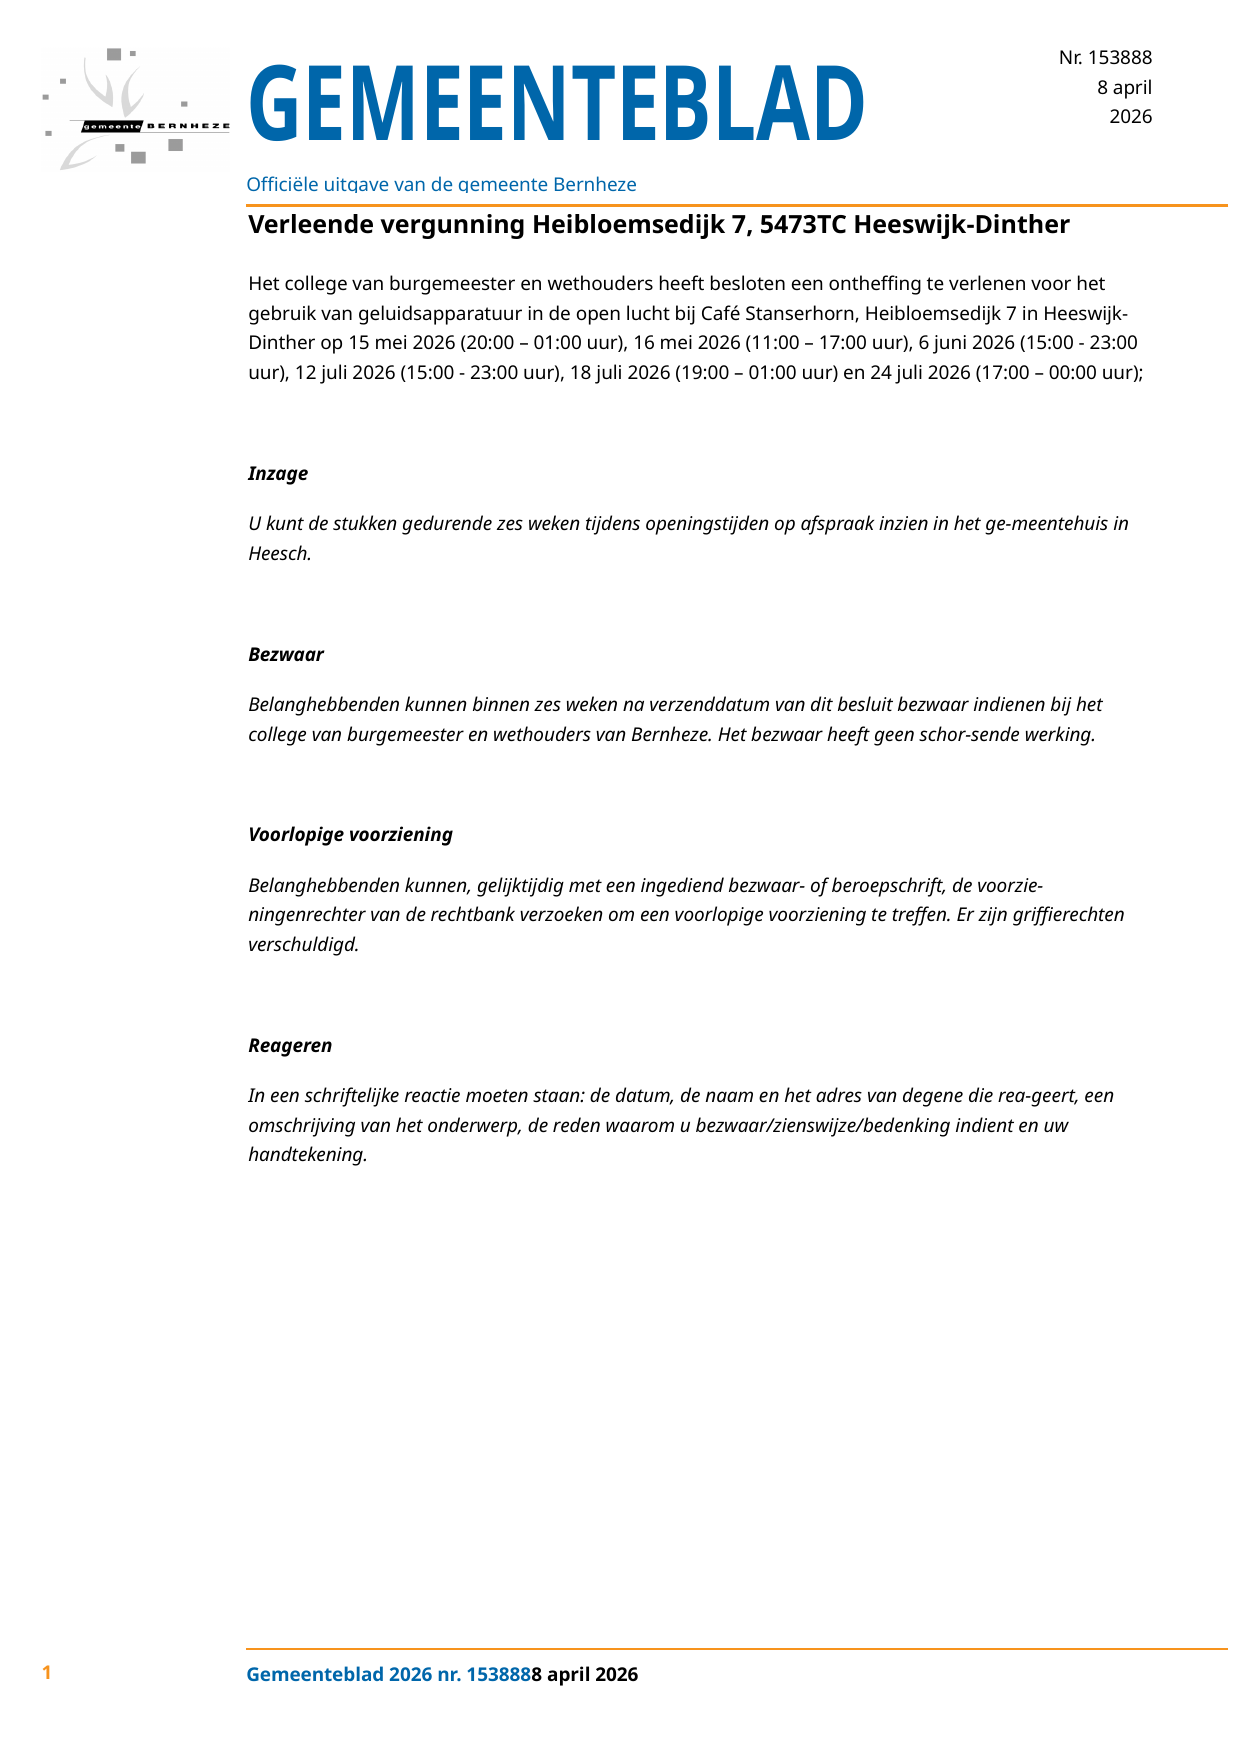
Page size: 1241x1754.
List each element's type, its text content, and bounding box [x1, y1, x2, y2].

text In een schriftelijke reactie moeten staan: de datum, de naam en het adres van degene die rea-geert, een omschrijving van het onderwerp, de reden waarom u bezwaar/zienswijze/bedenking indient en uw handtekening. [248, 1082, 1152, 1167]
text Bezwaar [248, 641, 1152, 666]
text U kunt de stukken gedurende zes weken tijdens openingstijden op afspraak inzien in het ge-meentehuis in Heesch. [248, 510, 1152, 566]
text Belanghebbenden kunnen binnen zes weken na verzenddatum van dit besluit bezwaar indienen bij het college van burgemeester en wethouders van Bernheze. Het bezwaar heeft geen schor-sende werking. [248, 691, 1152, 746]
text Belanghebbenden kunnen, gelijktijdig met een ingediend bezwaar- of beroepschrift, de voorzie-ningenrechter van de rechtbank verzoeken om een voorlopige voorziening te treffen. Er zijn griffierechten verschuldigd. [248, 872, 1152, 957]
text Verleende vergunning Heibloemsedijk 7, 5473TC Heeswijk-Dinther [248, 207, 1152, 241]
text Reageren [248, 1032, 1152, 1058]
picture [41, 47, 231, 172]
text Voorlopige voorziening [248, 822, 1152, 847]
text Inzage [248, 460, 1152, 486]
text Het college van burgemeester en wethouders heeft besloten een ontheffing te verlenen voor het gebruik van geluidsapparatuur in de open lucht bij Café Stanserhorn, Heibloemsedijk 7 in Heeswijk-Dinther op 15 mei 2026 (20:00 – 01:00 uur), 16 mei 2026 (11:00 – 17:00 uur), 6 juni 2026 (15:00 - 23:00 uur), 12 juli 2026 (15:00 - 23:00 uur), 18 juli 2026 (19:00 – 01:00 uur) en 24 juli 2026 (17:00 – 00:00 uur); [248, 270, 1152, 385]
